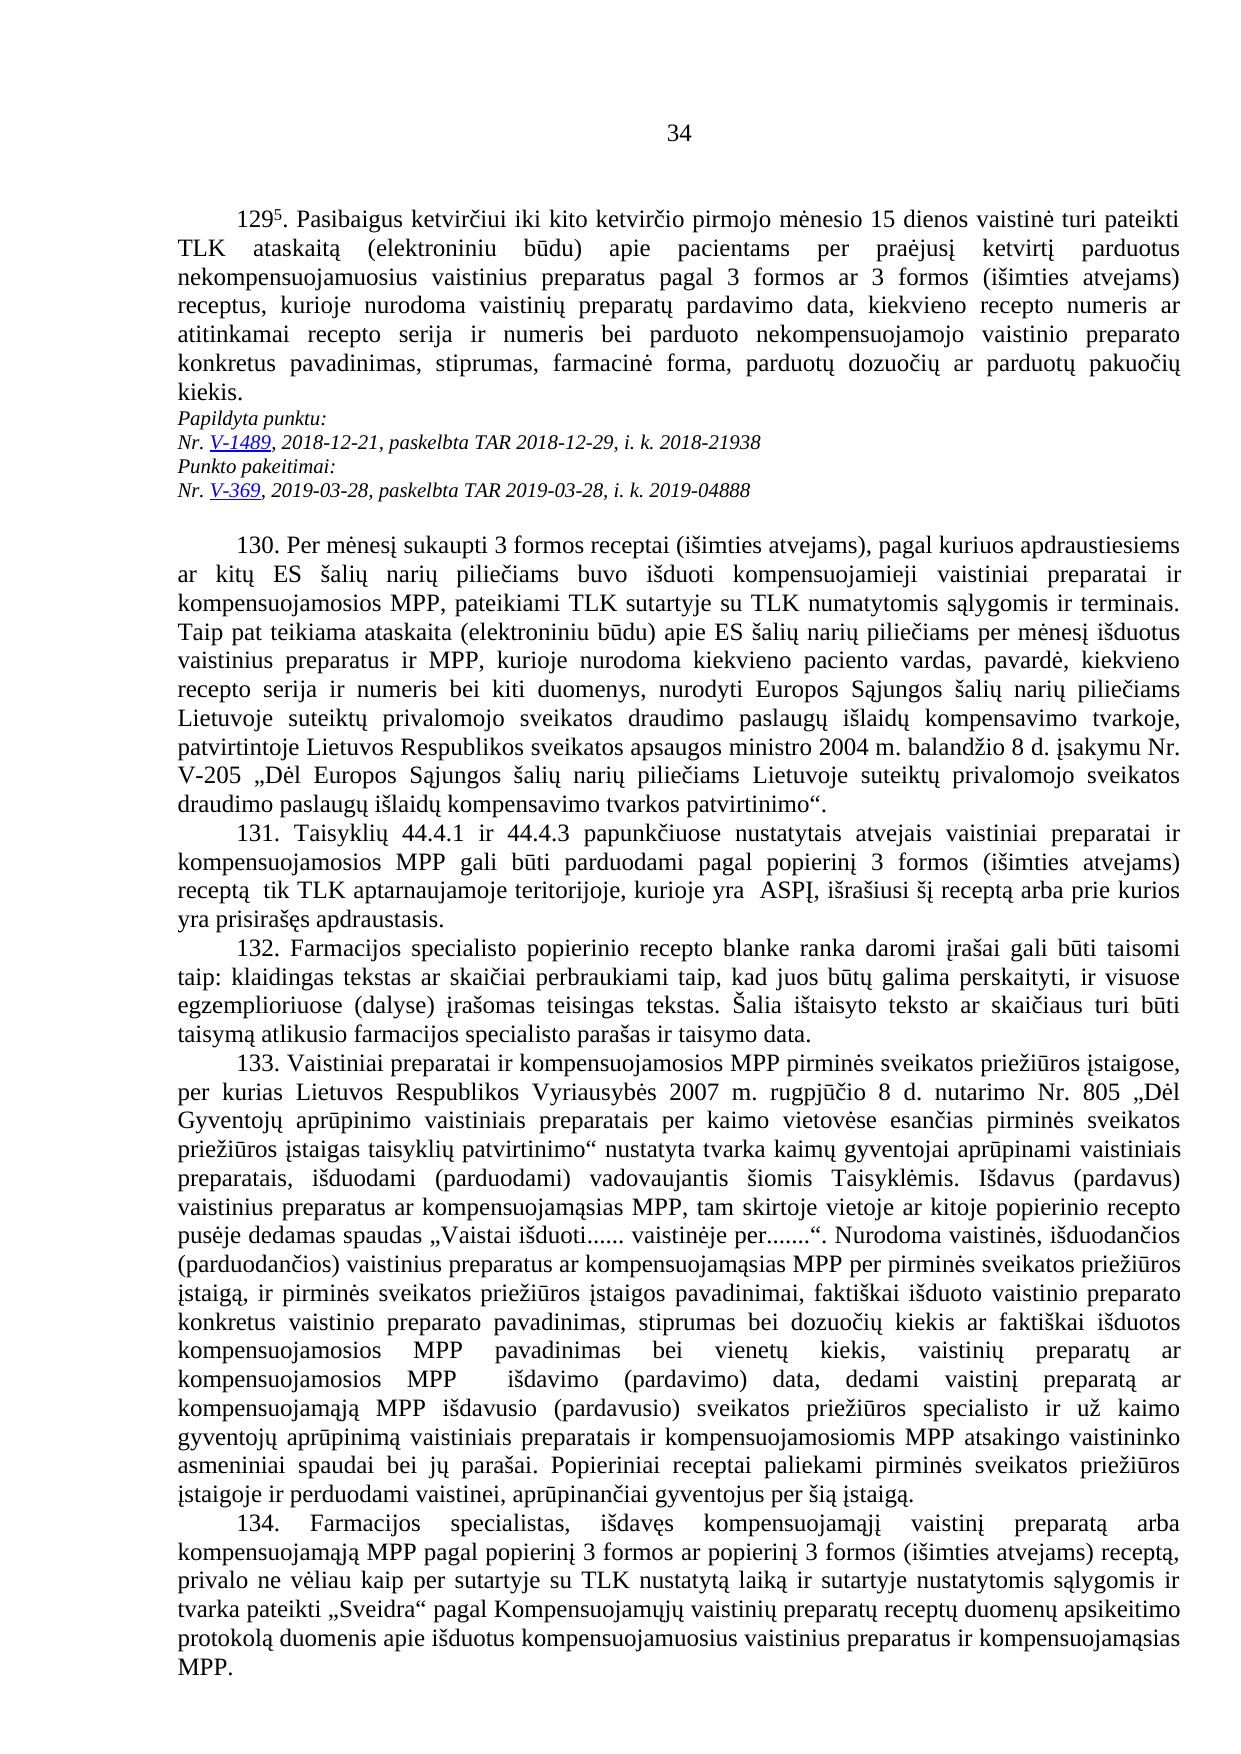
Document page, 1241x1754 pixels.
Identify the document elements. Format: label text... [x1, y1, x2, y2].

text 1295. Pasibaigus ketvirčiui iki kito ketvirčio pirmojo mėnesio 15 dienos vaistinė turi pateikti TLK ataskaitą (elektroniniu būdu) apie pacientams per praėjusį ketvirtį parduotus nekompensuojamuosius vaistinius preparatus pagal 3 formos ar 3 formos (išimties atvejams) receptus, kurioje nurodoma vaistinių preparatų pardavimo data, kiekvieno recepto numeris ar atitinkamai recepto serija ir numeris bei parduoto nekompensuojamojo vaistinio preparato konkretus pavadinimas, stiprumas, farmacinė forma, parduotų dozuočių ar parduotų pakuočių kiekis. [177, 204, 1181, 406]
text Nr. V-1489, 2018-12-21, paskelbta TAR 2018-12-29, i. k. 2018-21938 [177, 430, 1181, 454]
text Nr. V-369, 2019-03-28, paskelbta TAR 2019-03-28, i. k. 2019-04888 [177, 478, 1181, 502]
text 133. Vaistiniai preparatai ir kompensuojamosios MPP pirminės sveikatos priežiūros įstaigose, per kurias Lietuvos Respublikos Vyriausybės 2007 m. rugpjūčio 8 d. nutarimo Nr. 805 „Dėl Gyventojų aprūpinimo vaistiniais preparatais per kaimo vietovėse esančias pirminės sveikatos priežiūros įstaigas taisyklių patvirtinimo“ nustatyta tvarka kaimų gyventojai aprūpinami vaistiniais preparatais, išduodami (parduodami) vadovaujantis šiomis Taisyklėmis. Išdavus (pardavus) vaistinius preparatus ar kompensuojamąsias MPP, tam skirtoje vietoje ar kitoje popierinio recepto pusėje dedamas spaudas „Vaistai išduoti...... vaistinėje per.......“. Nurodoma vaistinės, išduodančios (parduodančios) vaistinius preparatus ar kompensuojamąsias MPP per pirminės sveikatos priežiūros įstaigą, ir pirminės sveikatos priežiūros įstaigos pavadinimai, faktiškai išduoto vaistinio preparato konkretus vaistinio preparato pavadinimas, stiprumas bei dozuočių kiekis ar faktiškai išduotos kompensuojamosios MPP pavadinimas bei vienetų kiekis, vaistinių preparatų ar kompensuojamosios MPP išdavimo (pardavimo) data, dedami vaistinį preparatą ar kompensuojamąją MPP išdavusio (pardavusio) sveikatos priežiūros specialisto ir už kaimo gyventojų aprūpinimą vaistiniais preparatais ir kompensuojamosiomis MPP atsakingo vaistininko asmeniniai spaudai bei jų parašai. Popieriniai receptai paliekami pirminės sveikatos priežiūros įstaigoje ir perduodami vaistinei, aprūpinančiai gyventojus per šią įstaigą. [177, 1048, 1181, 1508]
text Papildyta punktu: [177, 406, 1181, 430]
text 130. Per mėnesį sukaupti 3 formos receptai (išimties atvejams), pagal kuriuos apdraustiesiems ar kitų ES šalių narių piliečiams buvo išduoti kompensuojamieji vaistiniai preparatai ir kompensuojamosios MPP, pateikiami TLK sutartyje su TLK numatytomis sąlygomis ir terminais. Taip pat teikiama ataskaita (elektroniniu būdu) apie ES šalių narių piliečiams per mėnesį išduotus vaistinius preparatus ir MPP, kurioje nurodoma kiekvieno paciento vardas, pavardė, kiekvieno recepto serija ir numeris bei kiti duomenys, nurodyti Europos Sąjungos šalių narių piliečiams Lietuvoje suteiktų privalomojo sveikatos draudimo paslaugų išlaidų kompensavimo tvarkoje, patvirtintoje Lietuvos Respublikos sveikatos apsaugos ministro 2004 m. balandžio 8 d. įsakymu Nr. V-205 „Dėl Europos Sąjungos šalių narių piliečiams Lietuvoje suteiktų privalomojo sveikatos draudimo paslaugų išlaidų kompensavimo tvarkos patvirtinimo“. [177, 531, 1181, 818]
text 134. Farmacijos specialistas, išdavęs kompensuojamąjį vaistinį preparatą arba kompensuojamąją MPP pagal popierinį 3 formos ar popierinį 3 formos (išimties atvejams) receptą, privalo ne vėliau kaip per sutartyje su TLK nustatytą laiką ir sutartyje nustatytomis sąlygomis ir tvarka pateikti „Sveidra“ pagal Kompensuojamųjų vaistinių preparatų receptų duomenų apsikeitimo protokolą duomenis apie išduotus kompensuojamuosius vaistinius preparatus ir kompensuojamąsias MPP. [177, 1508, 1181, 1681]
text 132. Farmacijos specialisto popierinio recepto blanke ranka daromi įrašai gali būti taisomi taip: klaidingas tekstas ar skaičiai perbraukiami taip, kad juos būtų galima perskaityti, ir visuose egzemplioriuose (dalyse) įrašomas teisingas tekstas. Šalia ištaisyto teksto ar skaičiaus turi būti taisymą atlikusio farmacijos specialisto parašas ir taisymo data. [177, 933, 1181, 1048]
text 131. Taisyklių 44.4.1 ir 44.4.3 papunkčiuose nustatytais atvejais vaistiniai preparatai ir kompensuojamosios MPP gali būti parduodami pagal popierinį 3 formos (išimties atvejams) receptą tik TLK aptarnaujamoje teritorijoje, kurioje yra ASPĮ, išrašiusi šį receptą arba prie kurios yra prisirašęs apdraustasis. [177, 818, 1181, 933]
text Punkto pakeitimai: [177, 454, 1181, 478]
